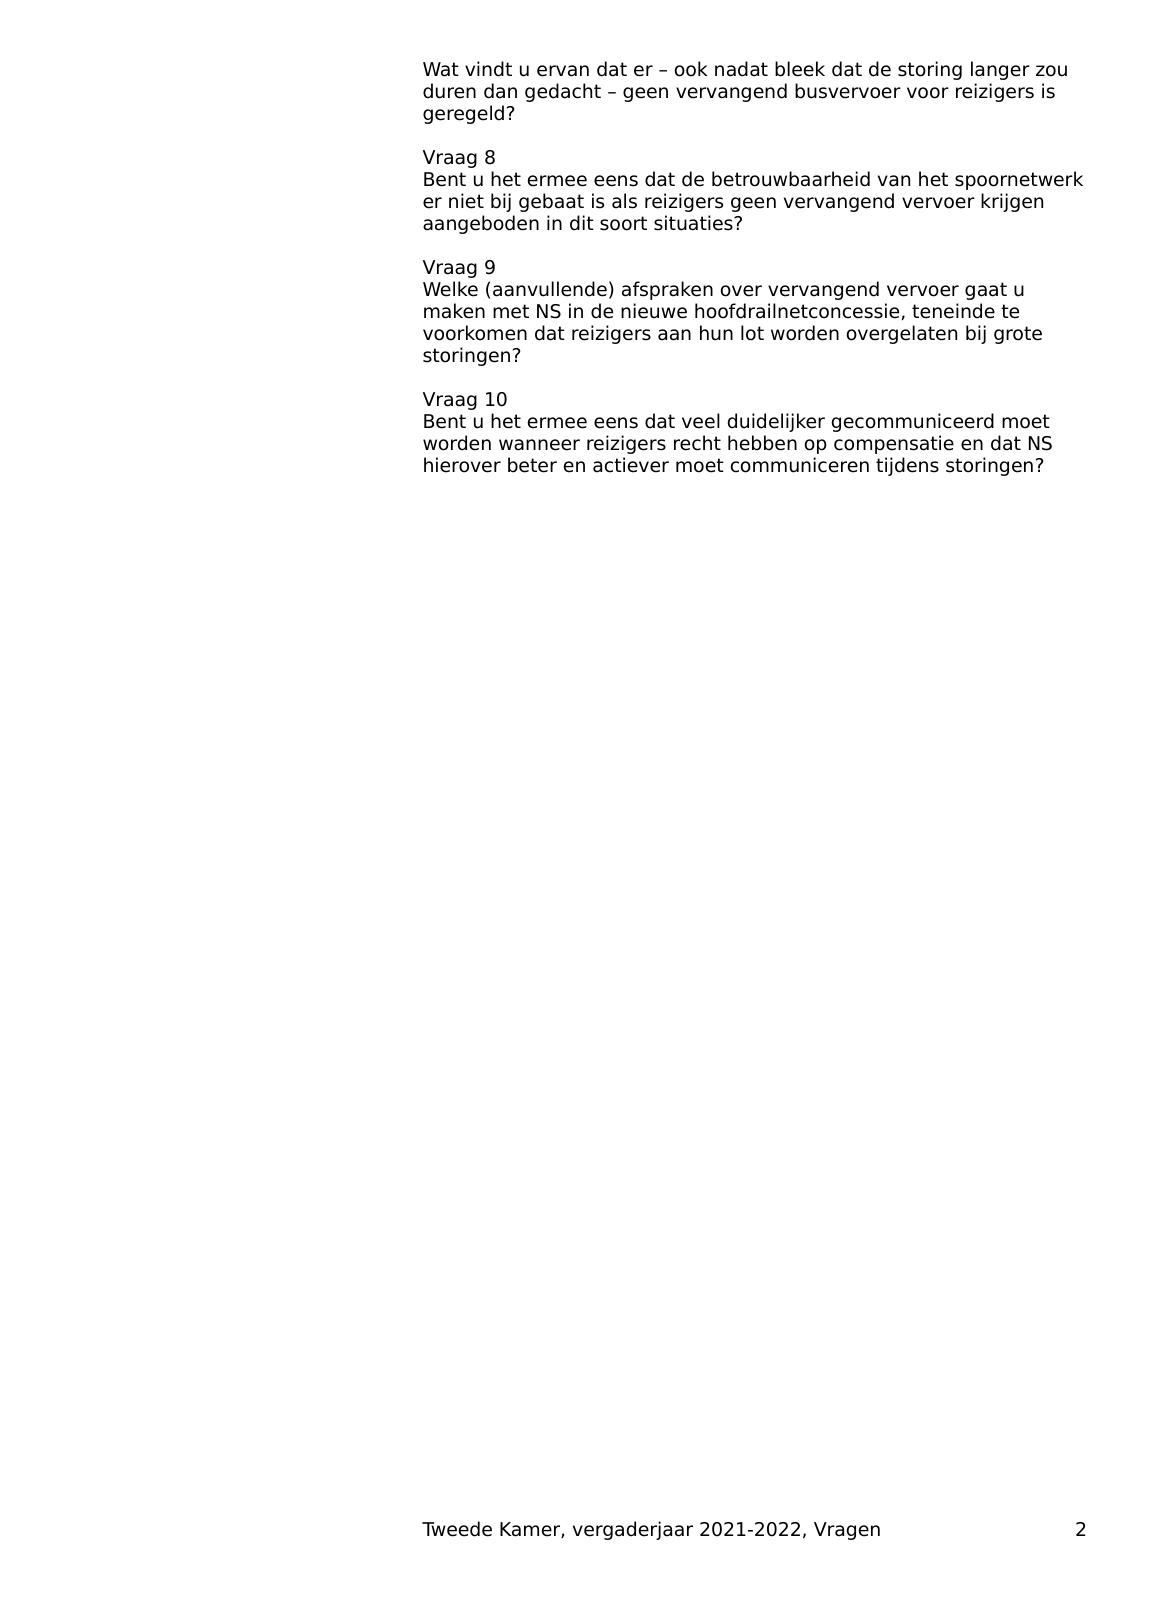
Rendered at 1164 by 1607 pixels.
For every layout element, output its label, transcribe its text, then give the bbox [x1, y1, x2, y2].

text Wat vindt u ervan dat er – ook nadat bleek dat de storing langer zou duren dan gedacht – geen vervangend busvervoer voor reizigers is geregeld? [422, 59, 1087, 125]
text Bent u het ermee eens dat de betrouwbaarheid van het spoornetwerk er niet bij gebaat is als reizigers geen vervangend vervoer krijgen aangeboden in dit soort situaties? [422, 169, 1087, 235]
text Vraag 8 [422, 147, 1087, 169]
text Vraag 10 [422, 389, 1087, 411]
text Bent u het ermee eens dat veel duidelijker gecommuniceerd moet worden wanneer reizigers recht hebben op compensatie en dat NS hierover beter en actiever moet communiceren tijdens storingen? [422, 411, 1087, 477]
text Welke (aanvullende) afspraken over vervangend vervoer gaat u maken met NS in de nieuwe hoofdrailnetconcessie, teneinde te voorkomen dat reizigers aan hun lot worden overgelaten bij grote storingen? [422, 279, 1087, 367]
text Vraag 9 [422, 257, 1087, 279]
